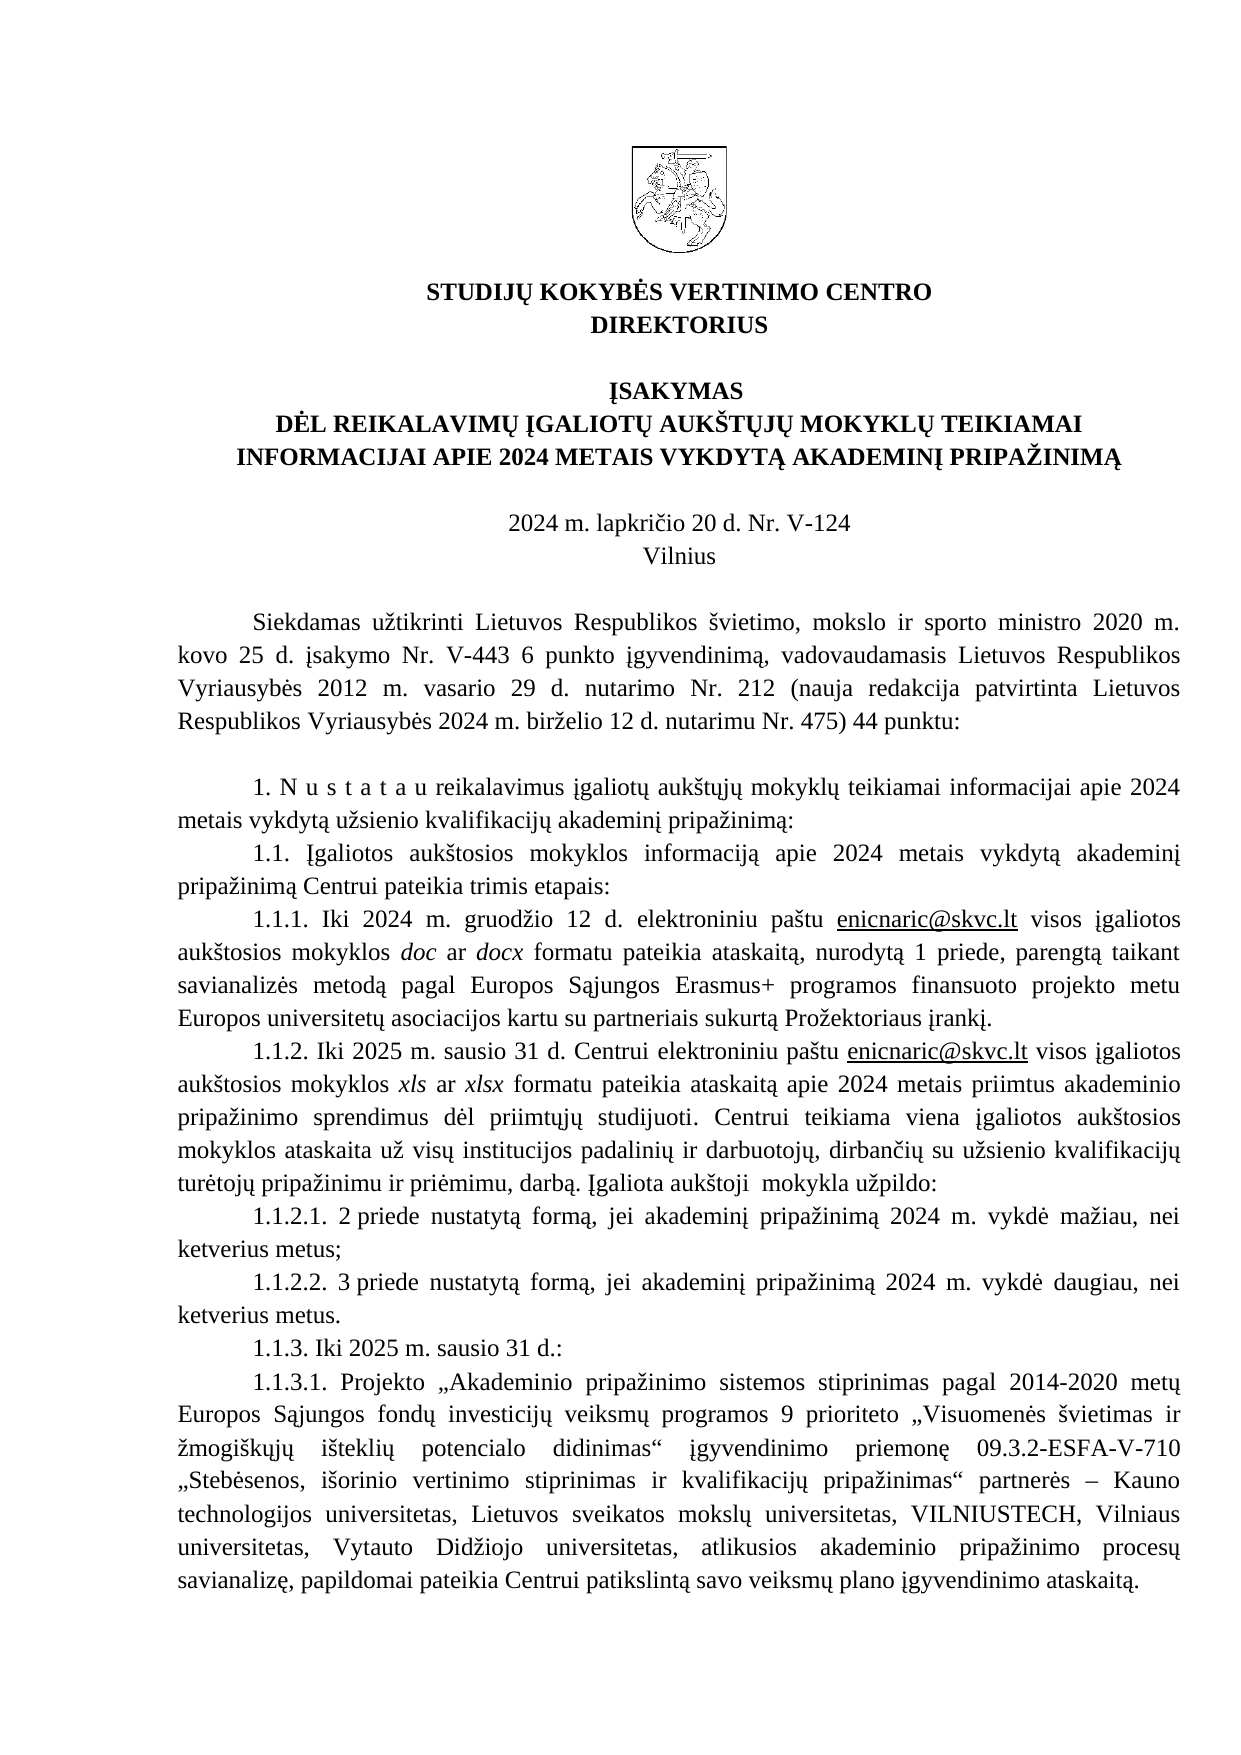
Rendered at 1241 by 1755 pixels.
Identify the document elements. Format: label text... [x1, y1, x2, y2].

text 1.1.2.1. 2 priede nustatytą formą, jei akademinį pripažinimą 2024 m. vykdė mažiau, nei ketverius metus; [177, 1201, 1181, 1263]
text 1. N u s t a t a u reikalavimus įgaliotų aukštųjų mokyklų teikiamai informacijai apie 2024 metais vykdytą užsienio kvalifikacijų akademinį pripažinimą: [177, 772, 1181, 834]
text Siekdamas užtikrinti Lietuvos Respublikos švietimo, mokslo ir sporto ministro 2020 m. kovo 25 d. įsakymo Nr. V-443 6 punkto įgyvendinimą, vadovaudamasis Lietuvos Respublikos Vyriausybės 2012 m. vasario 29 d. nutarimo Nr. 212 (nauja redakcija patvirtinta Lietuvos Respublikos Vyriausybės 2024 m. birželio 12 d. nutarimu Nr. 475) 44 punktu: [177, 607, 1181, 735]
text DIREKTORIUS [177, 310, 1181, 339]
text 1.1. Įgaliotos aukštosios mokyklos informaciją apie 2024 metais vykdytą akademinį pripažinimą Centrui pateikia trimis etapais: [177, 838, 1181, 900]
text 1.1.2.2. 3 priede nustatytą formą, jei akademinį pripažinimą 2024 m. vykdė daugiau, nei ketverius metus. [177, 1267, 1181, 1329]
text 1.1.2. Iki 2025 m. sausio 31 d. Centrui elektroniniu paštu enicnaric@skvc.lt visos įgaliotos aukštosios mokyklos xls ar xlsx formatu pateikia ataskaitą apie 2024 metais priimtus akademinio pripažinimo sprendimus dėl priimtųjų studijuoti. Centrui teikiama viena įgaliotos aukštosios mokyklos ataskaita už visų institucijos padalinių ir darbuotojų, dirbančių su užsienio kvalifikacijų turėtojų pripažinimu ir priėmimu, darbą. Įgaliota aukštoji mokykla užpildo: [177, 1036, 1181, 1197]
text 1.1.3. Iki 2025 m. sausio 31 d.: [177, 1333, 1181, 1362]
text DĖL REIKALAVIMŲ ĮGALIOTŲ AUKŠTŲJŲ MOKYKLŲ TEIKIAMAI INFORMACIJAI APIE 2024 METAIS VYKDYTĄ AKADEMINĮ PRIPAŽINIMĄ [177, 409, 1181, 471]
text Vilnius [177, 541, 1181, 570]
text 1.1.1. Iki 2024 m. gruodžio 12 d. elektroniniu paštu enicnaric@skvc.lt visos įgaliotos aukštosios mokyklos doc ar docx formatu pateikia ataskaitą, nurodytą 1 priede, parengtą taikant savianalizės metodą pagal Europos Sąjungos Erasmus+ programos finansuoto projekto metu Europos universitetų asociacijos kartu su partneriais sukurtą Prožektoriaus įrankį. [177, 904, 1181, 1032]
text 1.1.3.1. Projekto „Akademinio pripažinimo sistemos stiprinimas pagal 2014-2020 metų Europos Sąjungos fondų investicijų veiksmų programos 9 prioriteto „Visuomenės švietimas ir žmogiškųjų išteklių potencialo didinimas“ įgyvendinimo priemonę 09.3.2-ESFA-V-710 „Stebėsenos, išorinio vertinimo stiprinimas ir kvalifikacijų pripažinimas“ partnerės – Kauno technologijos universitetas, Lietuvos sveikatos mokslų universitetas, VILNIUSTECH, Vilniaus universitetas, Vytauto Didžiojo universitetas, atlikusios akademinio pripažinimo procesų savianalizę, papildomai pateikia Centrui patikslintą savo veiksmų plano įgyvendinimo ataskaitą. [177, 1367, 1181, 1593]
text 2024 m. lapkričio 20 d. Nr. V-124 [177, 508, 1181, 537]
text ĮSAKYMAS [177, 376, 1181, 405]
text STUDIJŲ KOKYBĖS VERTINIMO CENTRO [177, 277, 1181, 306]
